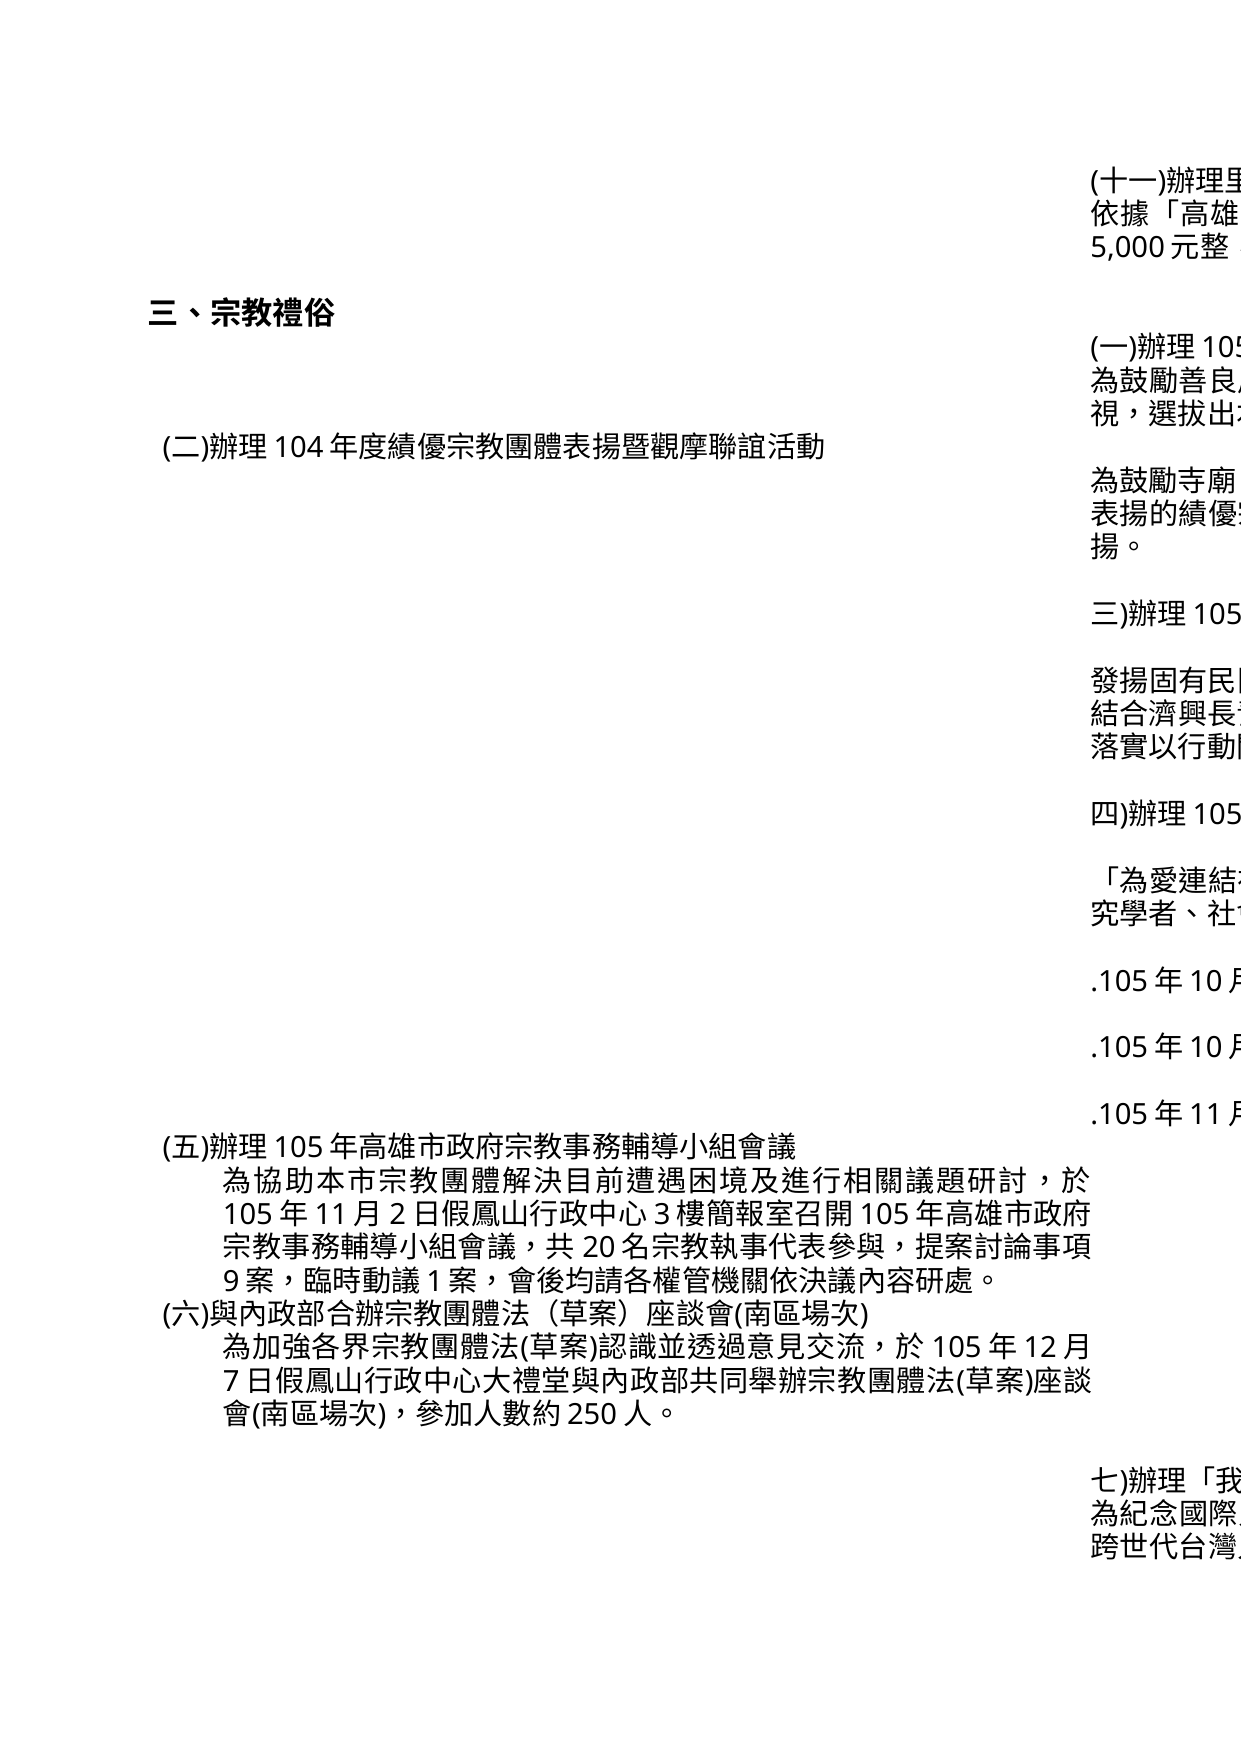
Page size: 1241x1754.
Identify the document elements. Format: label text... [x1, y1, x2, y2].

list 為鼓勵善良風氣，發揚「百善孝為先」傳統美德，民政局每年皆辦理孝行獎選拔及表揚活動，鼓勵本市各機關學校踴躍推薦報名參加，105年經各界推薦並組成評審委員審查及實地訪視，選拔出本市8位孝行模範，105年8月27日結合高雄意誠堂關帝廟及港口慈濟宮於寒軒國際大飯店舉辦孝行獎表揚，邀請媒體記者參與活動，將每段感人孝行事蹟傳遞出去。 [1090, 364, 1240, 431]
text 依據「高雄市里鄰長喪葬補助及遺族慰問實施要點」之規定，核發本市里鄰長喪葬補助暨遺族慰問金，105年7月至12月補助108人(里長1人，鄰長107人)，核發慰問金162萬5,000元整，全年度共計核發慰問金354萬元整（里長6人，鄰長228人）。 [1090, 198, 1240, 264]
text 三、宗教禮俗 [148, 298, 1092, 331]
list (五)辦理105年高雄市政府宗教事務輔導小組會議 [162, 1131, 1092, 1164]
text 1.105年10月21日假高雄市人權學堂辦理「聯合記者會」及「同志公民運動論壇」。 [1090, 931, 1240, 998]
list (二)辦理104年度績優宗教團體表揚暨觀摩聯誼活動 [162, 431, 1092, 464]
list (六)與內政部合辦宗教團體法（草案）座談會(南區場次) [162, 1298, 1092, 1331]
text 為紀念國際人權日同時也是美麗島事件37周年，民政局及高雄市人權學堂特別規劃於105年12月10日，假高雄捷運美麗島站光之穹頂大廳舉辦「我的美好年代—從美麗島到太陽花 跨世代台灣人權運動」，邀請美麗島世代的農民運動先驅戴振耀先生、野百合世代的學運領袖鍾佳濱先生及太陽花世代的公民運動代表吳崢先生，講述當代台灣民主及人權的發展脈絡，並與民眾進行座談、分享，現場參與民眾十分踴躍，共計約200餘人，盼藉此提升高雄的國際人權形象，並期待市民對高雄的民主化發展有更多的認識，以及發揮公民素養，加入關心人權議題的行列。 [1090, 1498, 1240, 1564]
list 為鼓勵寺廟、教會(堂)力行祭典節約，減少浪費，將節省經費興辦公益或慈善事業，於105年9月20日至21日辦理績優宗教團體表揚暨觀摩大會。104年度捐資金額達100萬元以上獲表揚的績優宗教團體共108家，捐資金額總計9億4,037萬6,098元，並參訪嘉義、臺南等地之績優宗教團體及社福設施。本次獲獎的108家宗教團體中，其中8家同時榮獲內政部表揚。 [1090, 464, 1240, 564]
text (七)辦理「我的美好年代—從美麗島到太陽花 跨世代台灣人權運動」 [1090, 1431, 1240, 1498]
text (十一)辦理里鄰長喪葬補助及遺族慰問 [1090, 164, 1240, 198]
text 為加強各界宗教團體法(草案)認識並透過意見交流，於105年12月7日假鳳山行政中心大禮堂與內政部共同舉辦宗教團體法(草案)座談會(南區場次)，參加人數約250人。 [223, 1331, 1092, 1431]
text 為發揚固有民間禮俗，喚起成年後之男女青年重視成年後的人生，瞭解公民之權利和應盡的義務，援例辦理105年成年禮活動，並於105年10月29日辦理完竣。本次以關懷長輩方式，結合濟興長青園老人長期照顧中心、高雄市佛臨濟助會、牧愛生命協會及華山基金會4個長期關懷弱勢長輩的機構共同辦理，將100位學子分成20組，透過志工的協助進行服務長輩，落實以行動關懷社會的理念。 [1090, 631, 1240, 764]
text 為協助本市宗教團體解決目前遭遇困境及進行相關議題研討，於105年11月2日假鳳山行政中心3樓簡報室召開105年高雄市政府宗教事務輔導小組會議，共20名宗教執事代表參與，提案討論事項9案，臨時動議1案，會後均請各權管機關依決議內容研處。 [223, 1164, 1092, 1298]
text 2.105年10月23日假塩旅社二樓辦理「最佳港都扮裝皇后/國王選拔」初選；11月12日假大魯閣草衙道辦理決選。 [1090, 998, 1240, 1064]
list (一)辦理105年孝行獎 [1090, 331, 1240, 364]
text 以「為愛連結在港都，一起來敢曝！」為主題，結合民間團體攜手共創港都性別平權城市，與高雄同志大遊行、台灣國際酷兒影展等年度民間同志活動結合，高雄性別友善團體、性別研究學者、社會工作者、志願服務者、專業扮裝皇后及一般市民共同參與，出席人員共計約800人。活動內容如下： [1090, 831, 1240, 931]
text (三)辦理105年成年禮 [1090, 564, 1240, 631]
text 3.105年11月5日假高雄市社會教育館辦理「多元性別的親密關係對話」電影放映暨映後講談。 [1090, 1064, 1240, 1131]
text (四)辦理105年同志公民運動 [1090, 764, 1240, 831]
